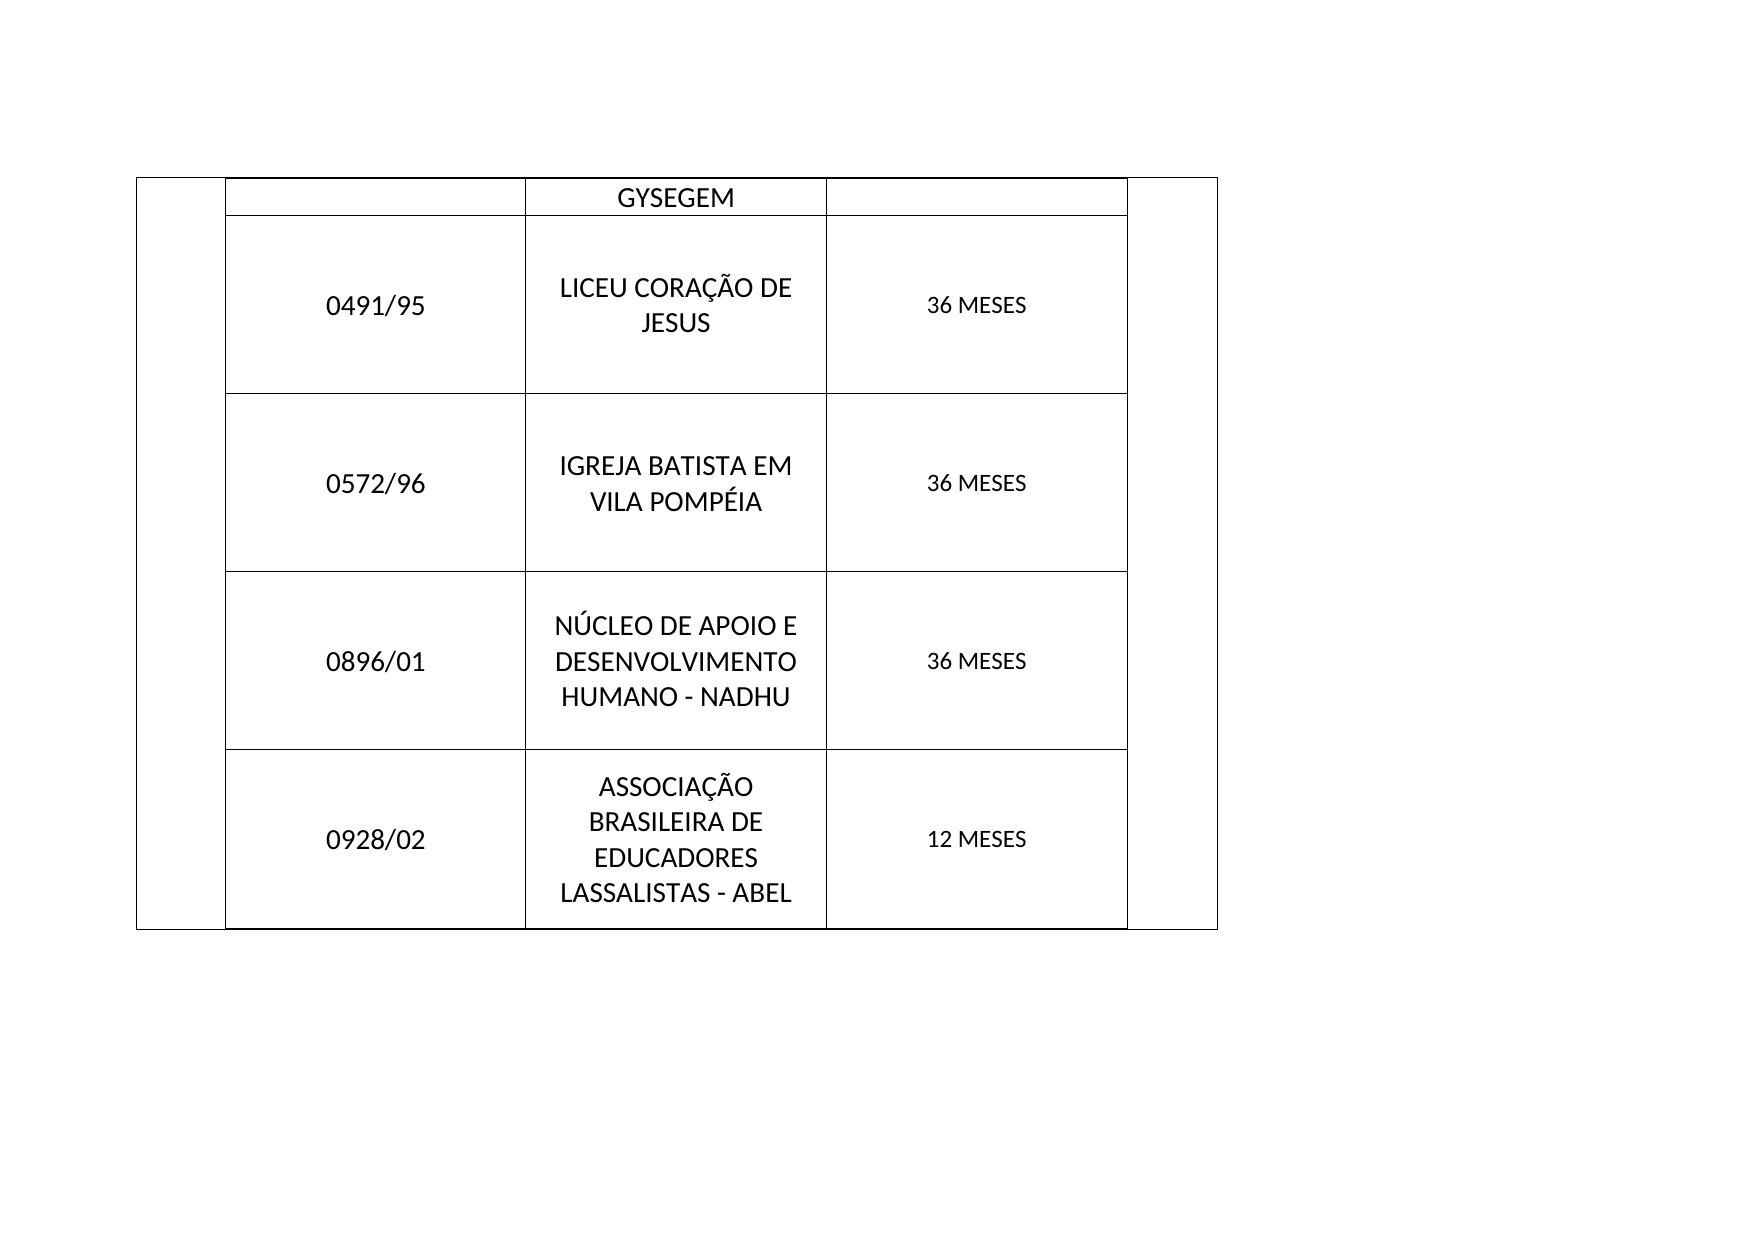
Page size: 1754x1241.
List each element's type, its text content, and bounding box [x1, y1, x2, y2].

table_cell [137, 178, 225, 928]
table_cell 36 MESES [827, 572, 1127, 749]
table_cell 0928/02 [226, 750, 525, 927]
table_cell GYSEGEM [526, 179, 826, 215]
table_cell 12 MESES [827, 750, 1127, 927]
table_cell NÚCLEO DE APOIO E DESENVOLVIMENTO HUMANO - NADHU [526, 572, 826, 749]
table_cell 0491/95 [226, 216, 525, 393]
table_cell LICEU CORAÇÃO DE JESUS [526, 216, 826, 393]
table_cell IGREJA BATISTA EM VILA POMPÉIA [526, 394, 826, 571]
table_cell 0896/01 [226, 572, 525, 749]
table_cell [1128, 178, 1217, 928]
table_cell 36 MESES [827, 216, 1127, 393]
table_cell [827, 179, 1127, 215]
table_cell 36 MESES [827, 394, 1127, 571]
table_cell ASSOCIAÇÃO BRASILEIRA DE EDUCADORES LASSALISTAS - ABEL [526, 750, 826, 927]
table_cell 0572/96 [226, 394, 525, 571]
table_cell [226, 179, 525, 215]
